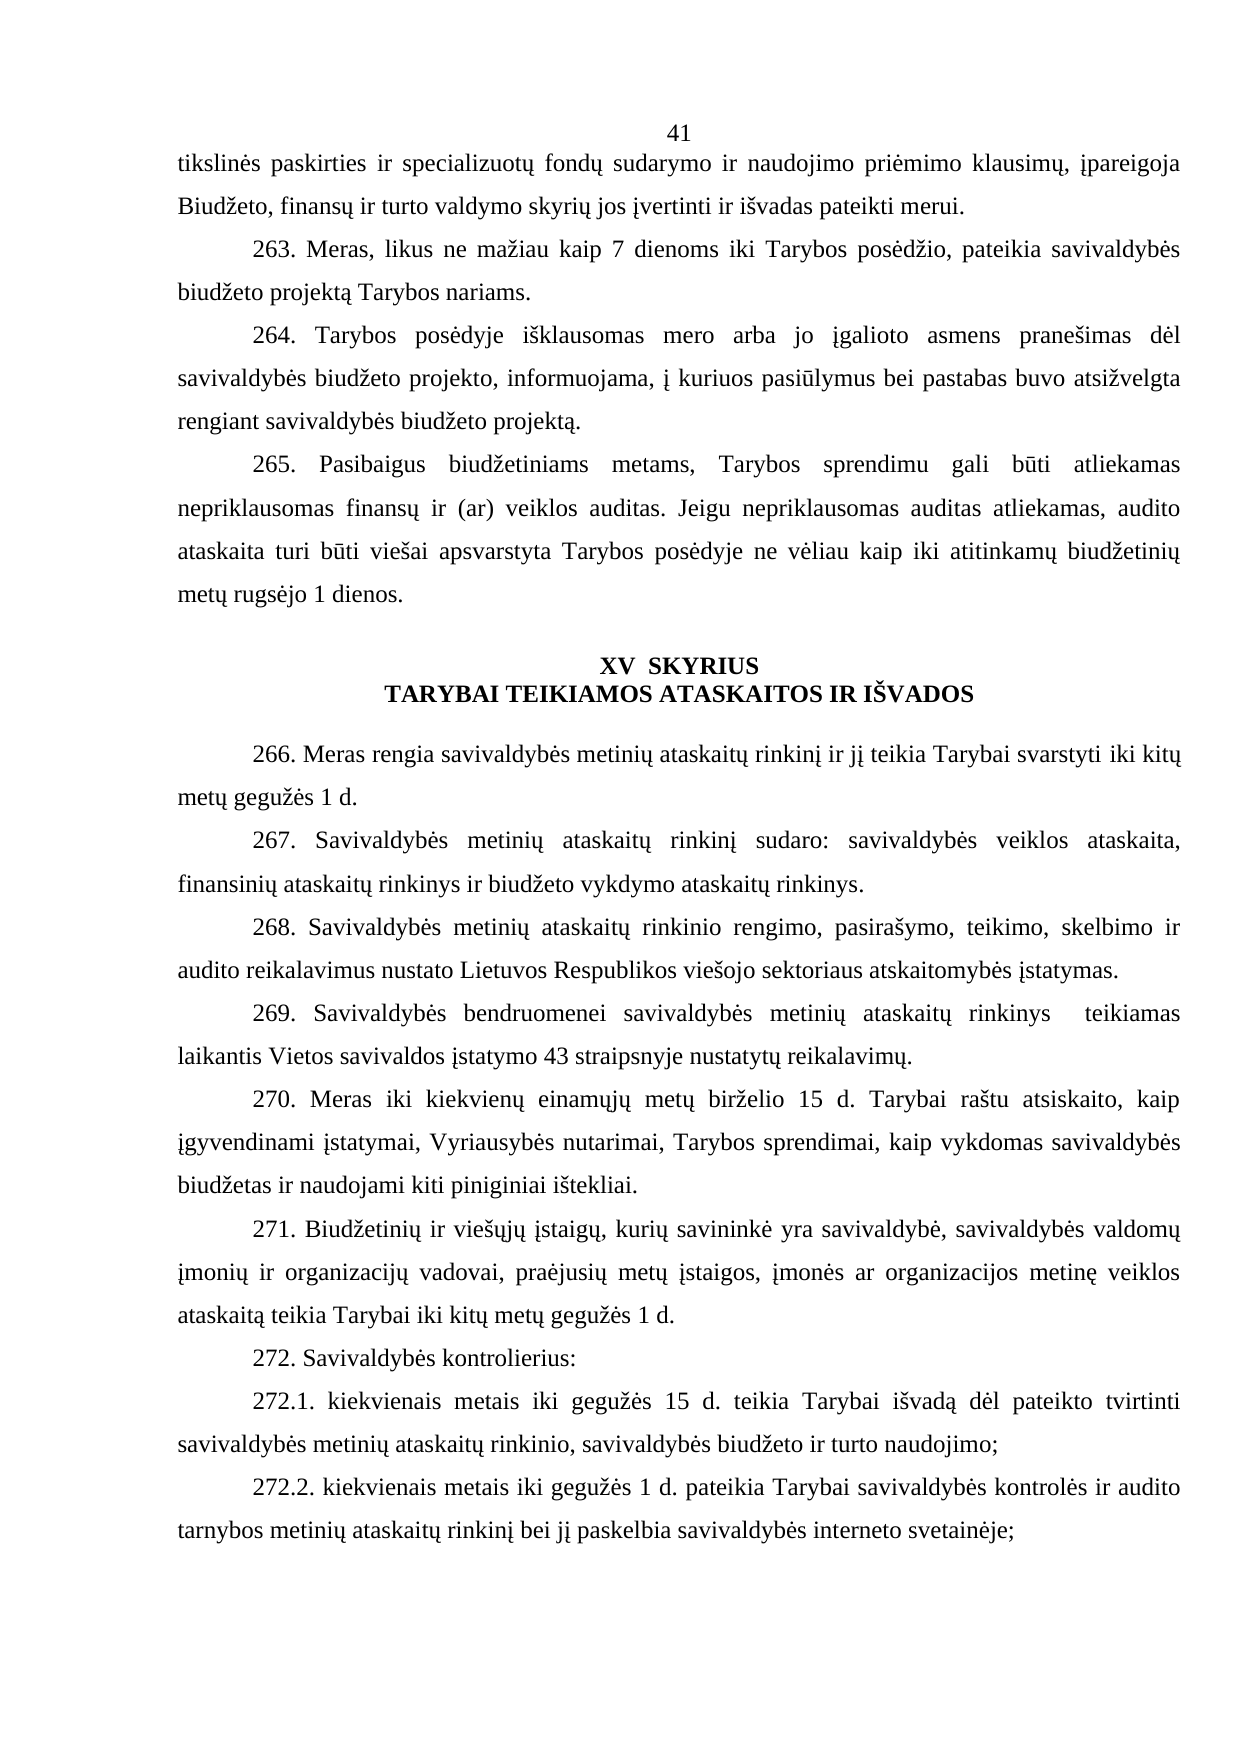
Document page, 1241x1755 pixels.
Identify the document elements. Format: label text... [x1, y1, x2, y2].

text 272.1. kiekvienais metais iki gegužės 15 d. teikia Tarybai išvadą dėl pateikto tvirtinti savivaldybės metinių ataskaitų rinkinio, savivaldybės biudžeto ir turto naudojimo; [177, 1386, 1181, 1458]
text tikslinės paskirties ir specializuotų fondų sudarymo ir naudojimo priėmimo klausimų, įpareigoja Biudžeto, finansų ir turto valdymo skyrių jos įvertinti ir išvadas pateikti merui. [177, 148, 1181, 219]
text 272. Savivaldybės kontrolierius: [177, 1343, 1181, 1372]
text 265. Pasibaigus biudžetiniams metams, Tarybos sprendimu gali būti atliekamas nepriklausomas finansų ir (ar) veiklos auditas. Jeigu nepriklausomas auditas atliekamas, audito ataskaita turi būti viešai apsvarstyta Tarybos posėdyje ne vėliau kaip iki atitinkamų biudžetinių metų rugsėjo 1 dienos. [177, 449, 1181, 608]
text 271. Biudžetinių ir viešųjų įstaigų, kurių savininkė yra savivaldybė, savivaldybės valdomų įmonių ir organizacijų vadovai, praėjusių metų įstaigos, įmonės ar organizacijos metinę veiklos ataskaitą teikia Tarybai iki kitų metų gegužės 1 d. [177, 1214, 1181, 1329]
text 263. Meras, likus ne mažiau kaip 7 dienoms iki Tarybos posėdžio, pateikia savivaldybės biudžeto projektą Tarybos nariams. [177, 234, 1181, 306]
text 272.2. kiekvienais metais iki gegužės 1 d. pateikia Tarybai savivaldybės kontrolės ir audito tarnybos metinių ataskaitų rinkinį bei jį paskelbia savivaldybės interneto svetainėje; [177, 1472, 1181, 1544]
text 267. Savivaldybės metinių ataskaitų rinkinį sudaro: savivaldybės veiklos ataskaita, finansinių ataskaitų rinkinys ir biudžeto vykdymo ataskaitų rinkinys. [177, 826, 1181, 897]
text 264. Tarybos posėdyje išklausomas mero arba jo įgalioto asmens pranešimas dėl savivaldybės biudžeto projekto, informuojama, į kuriuos pasiūlymus bei pastabas buvo atsižvelgta rengiant savivaldybės biudžeto projektą. [177, 320, 1181, 435]
text TARYBAI TEIKIAMOS ATASKAITOS IR IŠVADOS [177, 679, 1181, 708]
text XV SKYRIUS [177, 651, 1181, 679]
text 268. Savivaldybės metinių ataskaitų rinkinio rengimo, pasirašymo, teikimo, skelbimo ir audito reikalavimus nustato Lietuvos Respublikos viešojo sektoriaus atskaitomybės įstatymas. [177, 912, 1181, 984]
text 269. Savivaldybės bendruomenei savivaldybės metinių ataskaitų rinkinys teikiamas laikantis Vietos savivaldos įstatymo 43 straipsnyje nustatytų reikalavimų. [177, 998, 1181, 1070]
text 266. Meras rengia savivaldybės metinių ataskaitų rinkinį ir jį teikia Tarybai svarstyti iki kitų metų gegužės 1 d. [177, 739, 1181, 811]
text 270. Meras iki kiekvienų einamųjų metų birželio 15 d. Tarybai raštu atsiskaito, kaip įgyvendinami įstatymai, Vyriausybės nutarimai, Tarybos sprendimai, kaip vykdomas savivaldybės biudžetas ir naudojami kiti piniginiai ištekliai. [177, 1084, 1181, 1199]
